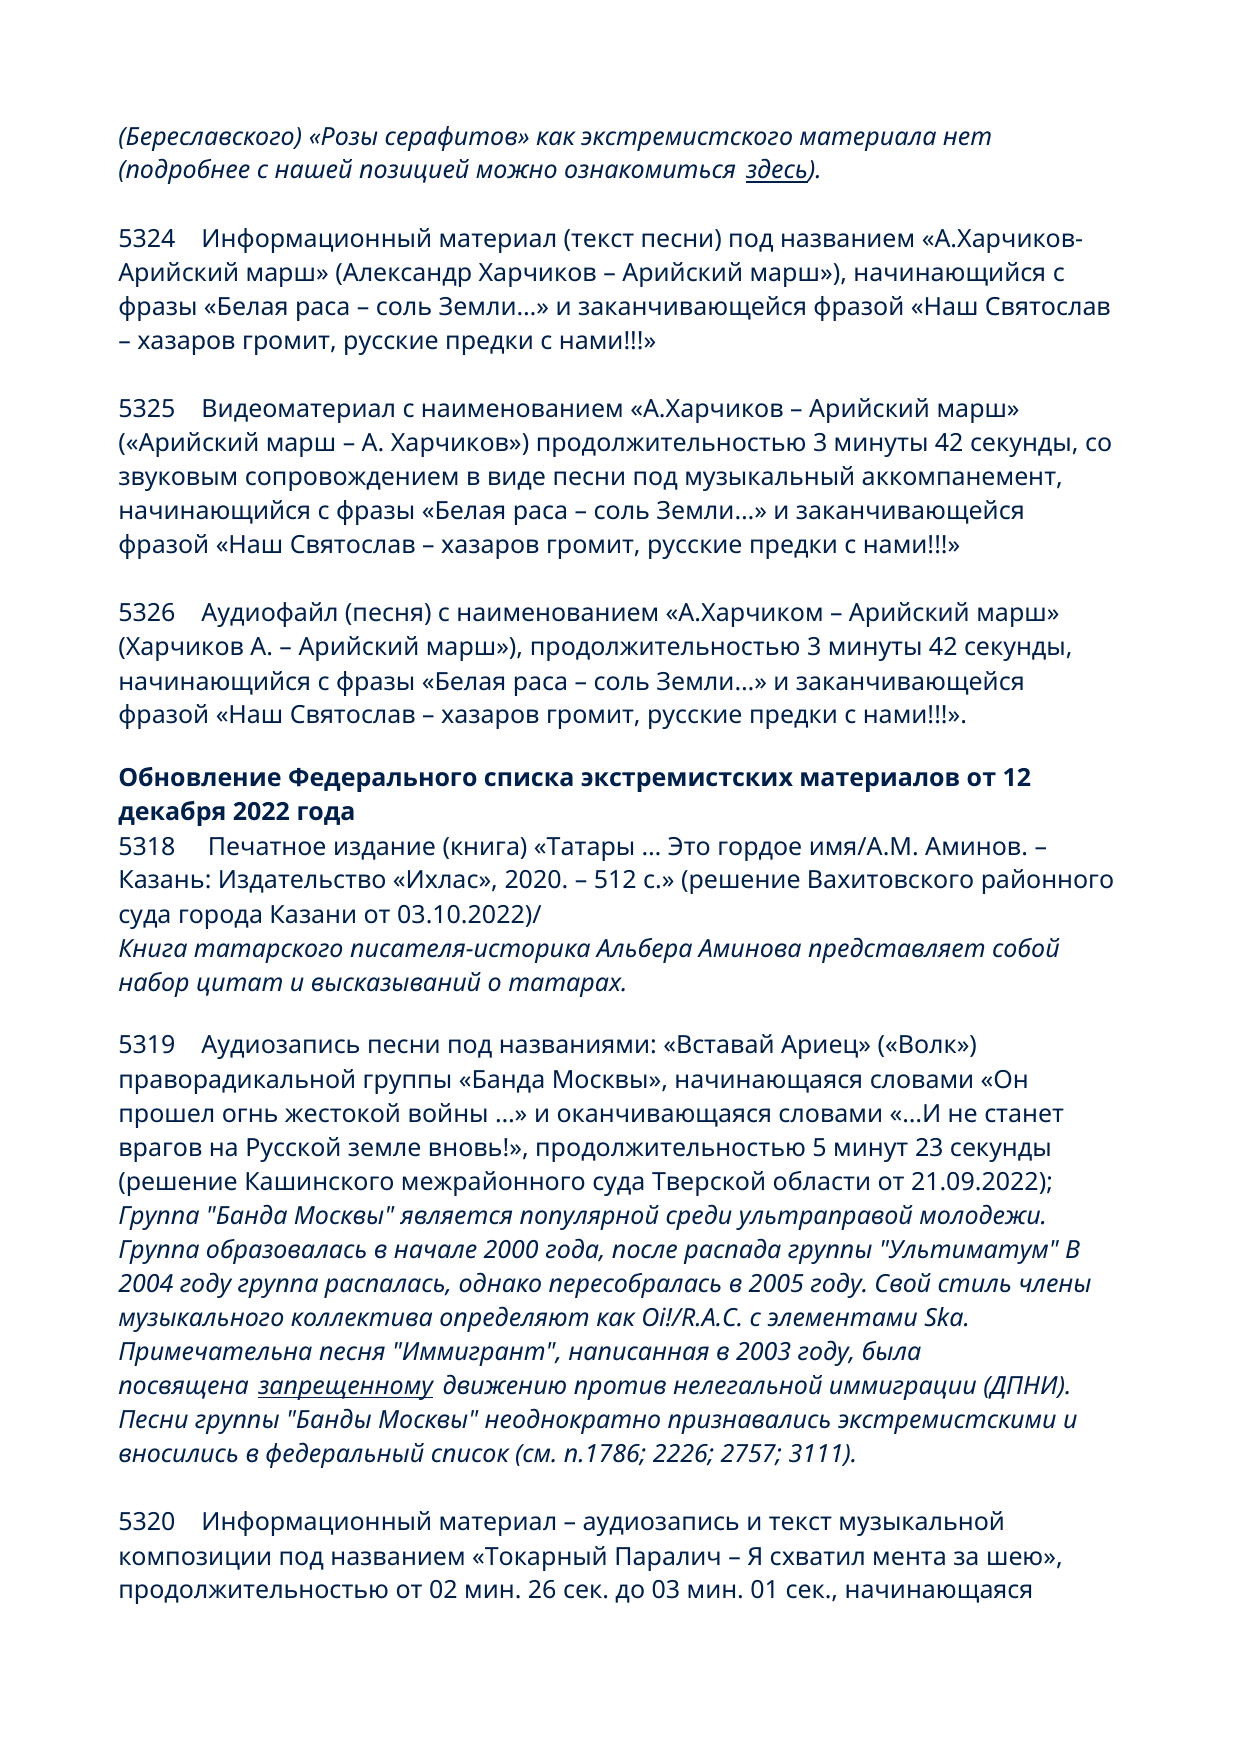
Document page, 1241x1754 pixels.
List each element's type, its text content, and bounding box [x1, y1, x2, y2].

text Обновление Федерального списка экстремистских материалов от 12 декабря 2022 года [118, 731, 1122, 828]
text 5326 Аудиофайл (песня) с наименованием «А.Харчиком – Арийский марш» (Харчиков А. – Арийский марш»), продолжительностью 3 минуты 42 секунды, начинающийся с фразы «Белая раса – соль Земли…» и заканчивающейся фразой «Наш Святослав – хазаров громит, русские предки с нами!!!». [118, 595, 1122, 731]
text 5320 Информационный материал – аудиозапись и текст музыкальной композиции под названием «Токарный Паралич – Я схватил мента за шею», продолжительностью от 02 мин. 26 сек. до 03 мин. 01 сек., начинающаяся [118, 1504, 1122, 1606]
text Книга татарского писателя-историка Альбера Аминова представляет собой набор цитат и высказываний о татарах. [118, 930, 1122, 998]
text 5319 Аудиозапись песни под названиями: «Вставай Ариец» («Волк») праворадикальной группы «Банда Москвы», начинающаяся словами «Он прошел огнь жестокой войны …» и оканчивающаяся словами «…И не станет врагов на Русской земле вновь!», продолжительностью 5 минут 23 секунды (решение Кашинского межрайонного суда Тверской области от 21.09.2022); [118, 1027, 1122, 1197]
text 5325 Видеоматериал с наименованием «А.Харчиков – Арийский марш» («Арийский марш – А. Харчиков») продолжительностью 3 минуты 42 секунды, со звуковым сопровождением в виде песни под музыкальный аккомпанемент, начинающийся с фразы «Белая раса – соль Земли…» и заканчивающейся фразой «Наш Святослав – хазаров громит, русские предки с нами!!!» [118, 391, 1122, 561]
text (Береславского) «Розы серафитов» как экстремистского материала нет (подробнее с нашей позицией можно ознакомиться здесь). [118, 118, 1122, 186]
text 5318 Печатное издание (книга) «Татары … Это гордое имя/А.М. Аминов. – Казань: Издательство «Ихлас», 2020. – 512 с.» (решение Вахитовского районного суда города Казани от 03.10.2022)/ [118, 828, 1122, 930]
text 5324 Информационный материал (текст песни) под названием «А.Харчиков-Арийский марш» (Александр Харчиков – Арийский марш»), начинающийся с фразы «Белая раса – соль Земли…» и заканчивающейся фразой «Наш Святослав – хазаров громит, русские предки с нами!!!» [118, 220, 1122, 357]
text Группа "Банда Москвы" является популярной среди ультраправой молодежи. Группа образовалась в начале 2000 года, после распада группы "Ультиматум" В 2004 году группа распалась, однако пересобралась в 2005 году. Свой стиль члены музыкального коллектива определяют как Oi!/R.A.C. с элементами Ska. Примечательна песня "Иммигрант", написанная в 2003 году, была посвящена запрещенному движению против нелегальной иммиграции (ДПНИ). Песни группы "Банды Москвы" неоднократно признавались экстремистскими и вносились в федеральный список (см. п.1786; 2226; 2757; 3111). [118, 1197, 1122, 1470]
